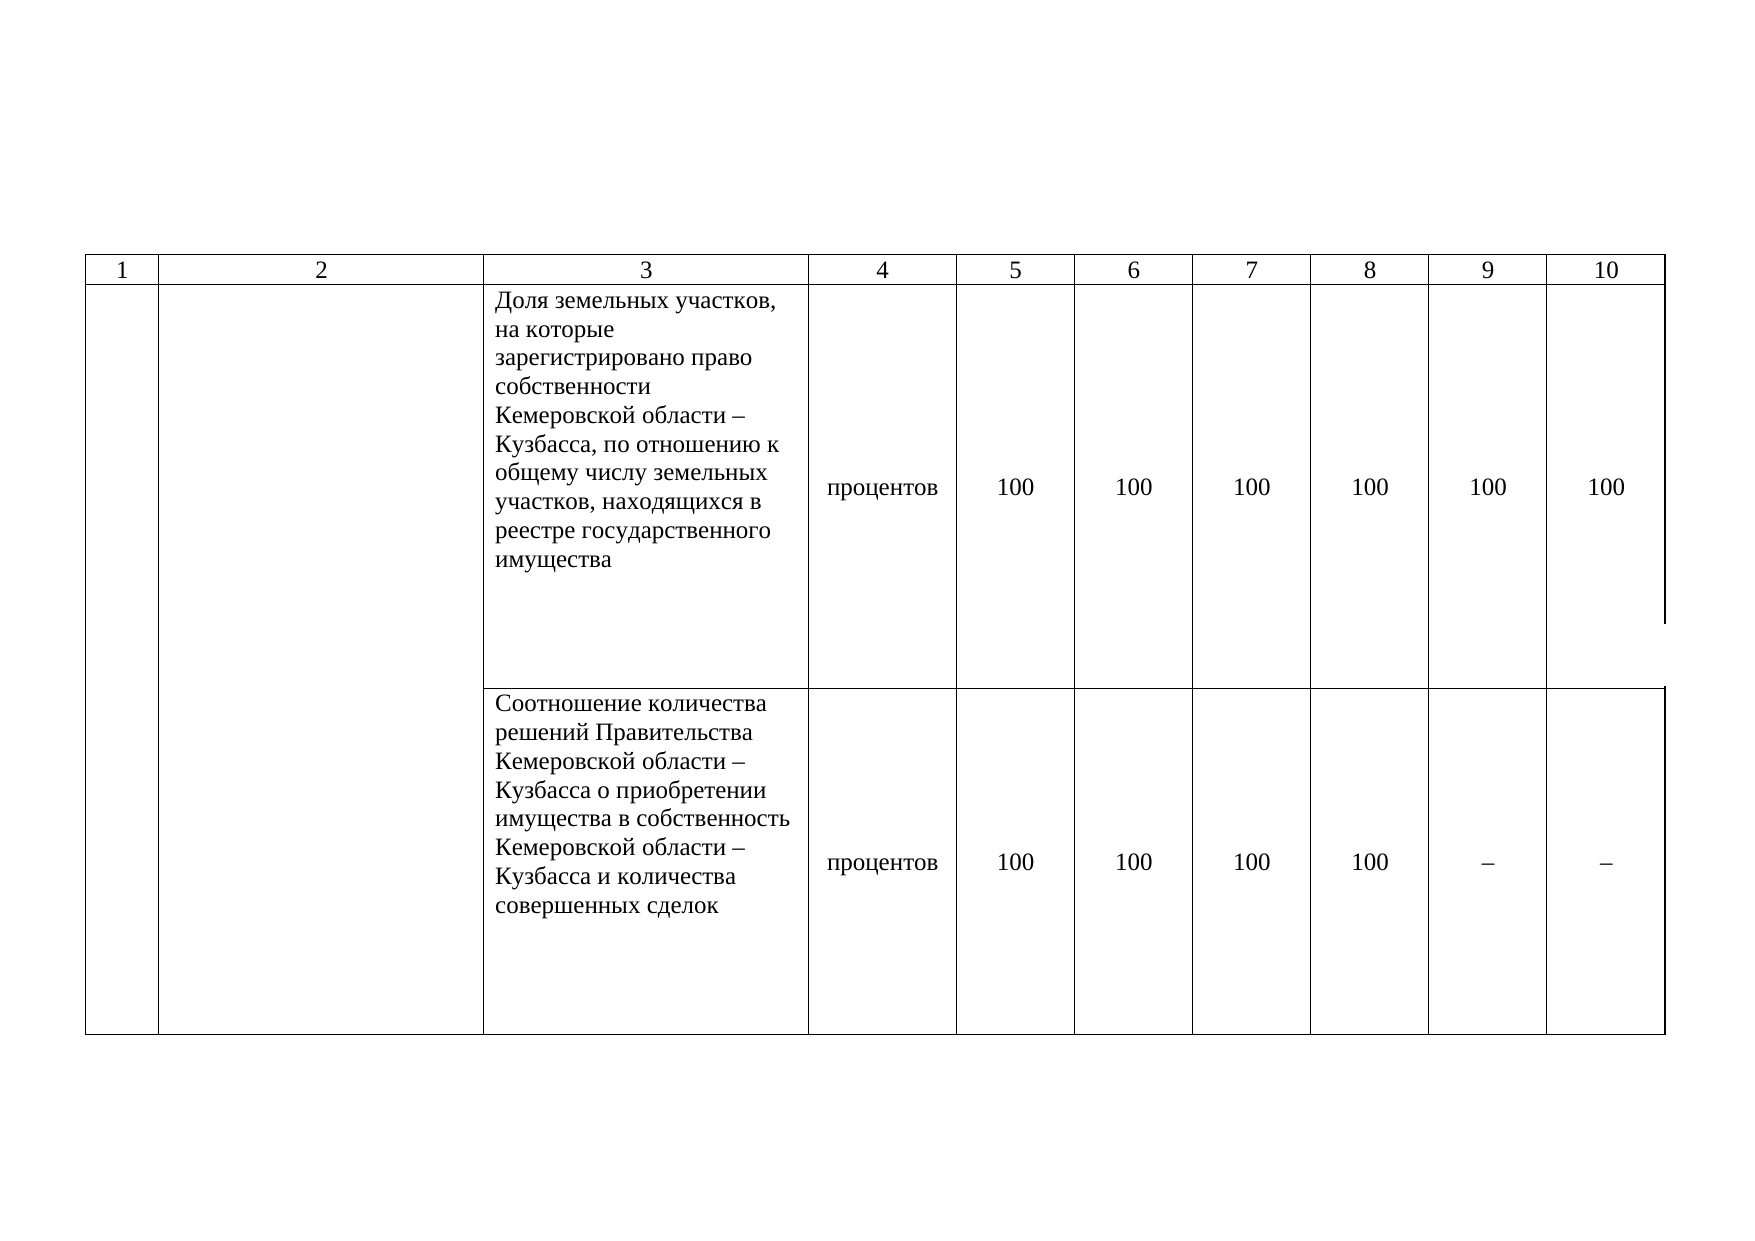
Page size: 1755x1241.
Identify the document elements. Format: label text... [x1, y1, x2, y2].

table_header 5 [957, 255, 967, 284]
table_cell 100 [1547, 285, 1664, 687]
table_header 7 [1193, 255, 1204, 284]
table_cell – [1429, 689, 1546, 1033]
table_cell [86, 285, 158, 1033]
table_cell 100 [957, 689, 1074, 1033]
table_header 4 [945, 255, 956, 284]
table_header 1 [86, 255, 96, 284]
table_header 7 [1299, 255, 1310, 284]
table_header 9 [1429, 255, 1440, 284]
table_header 5 [1063, 255, 1074, 284]
table_cell Доля земельных участков, на которые зарегистрировано право собственности Кемеровской области – Кузбасса, по отношению к общему числу земельных участков, находящихся в реестре государственного имущества [797, 285, 808, 687]
table_header 8 [1311, 255, 1322, 284]
table_cell 100 [1193, 285, 1310, 687]
table_header 1 [148, 255, 158, 284]
table_header 10 [1654, 255, 1664, 284]
table_cell 100 [1075, 285, 1192, 687]
table_cell [159, 285, 483, 1033]
table_cell Доля земельных участков, на которые зарегистрировано право собственности Кемеровской области – Кузбасса, по отношению к общему числу земельных участков, находящихся в реестре государственного имущества [484, 285, 495, 687]
table_cell – [1547, 689, 1664, 1033]
table_header 8 [1417, 255, 1428, 284]
table_cell процентов [809, 689, 956, 1033]
table_cell процентов [809, 285, 956, 687]
table_cell 100 [1075, 689, 1192, 1033]
table_header 2 [159, 255, 170, 284]
table_cell Соотношение количества решений Правительства Кемеровской области – Кузбасса о приобретении имущества в собственность Кемеровской области – Кузбасса и количества совершенных сделок [797, 689, 808, 1033]
table_header 6 [1181, 255, 1192, 284]
table_header 3 [797, 255, 808, 284]
table_cell 100 [1311, 285, 1428, 687]
table_header 4 [809, 255, 820, 284]
table_header 3 [484, 255, 495, 284]
table_cell 100 [957, 285, 1074, 687]
table_header 10 [1547, 255, 1558, 284]
table_cell 100 [1429, 285, 1546, 687]
table_header 9 [1536, 255, 1546, 284]
table_cell 100 [1311, 689, 1428, 1033]
table_cell Соотношение количества решений Правительства Кемеровской области – Кузбасса о приобретении имущества в собственность Кемеровской области – Кузбасса и количества совершенных сделок [484, 689, 495, 1033]
table_cell 100 [1193, 689, 1310, 1033]
table_header 6 [1075, 255, 1086, 284]
table_header 2 [472, 255, 483, 284]
